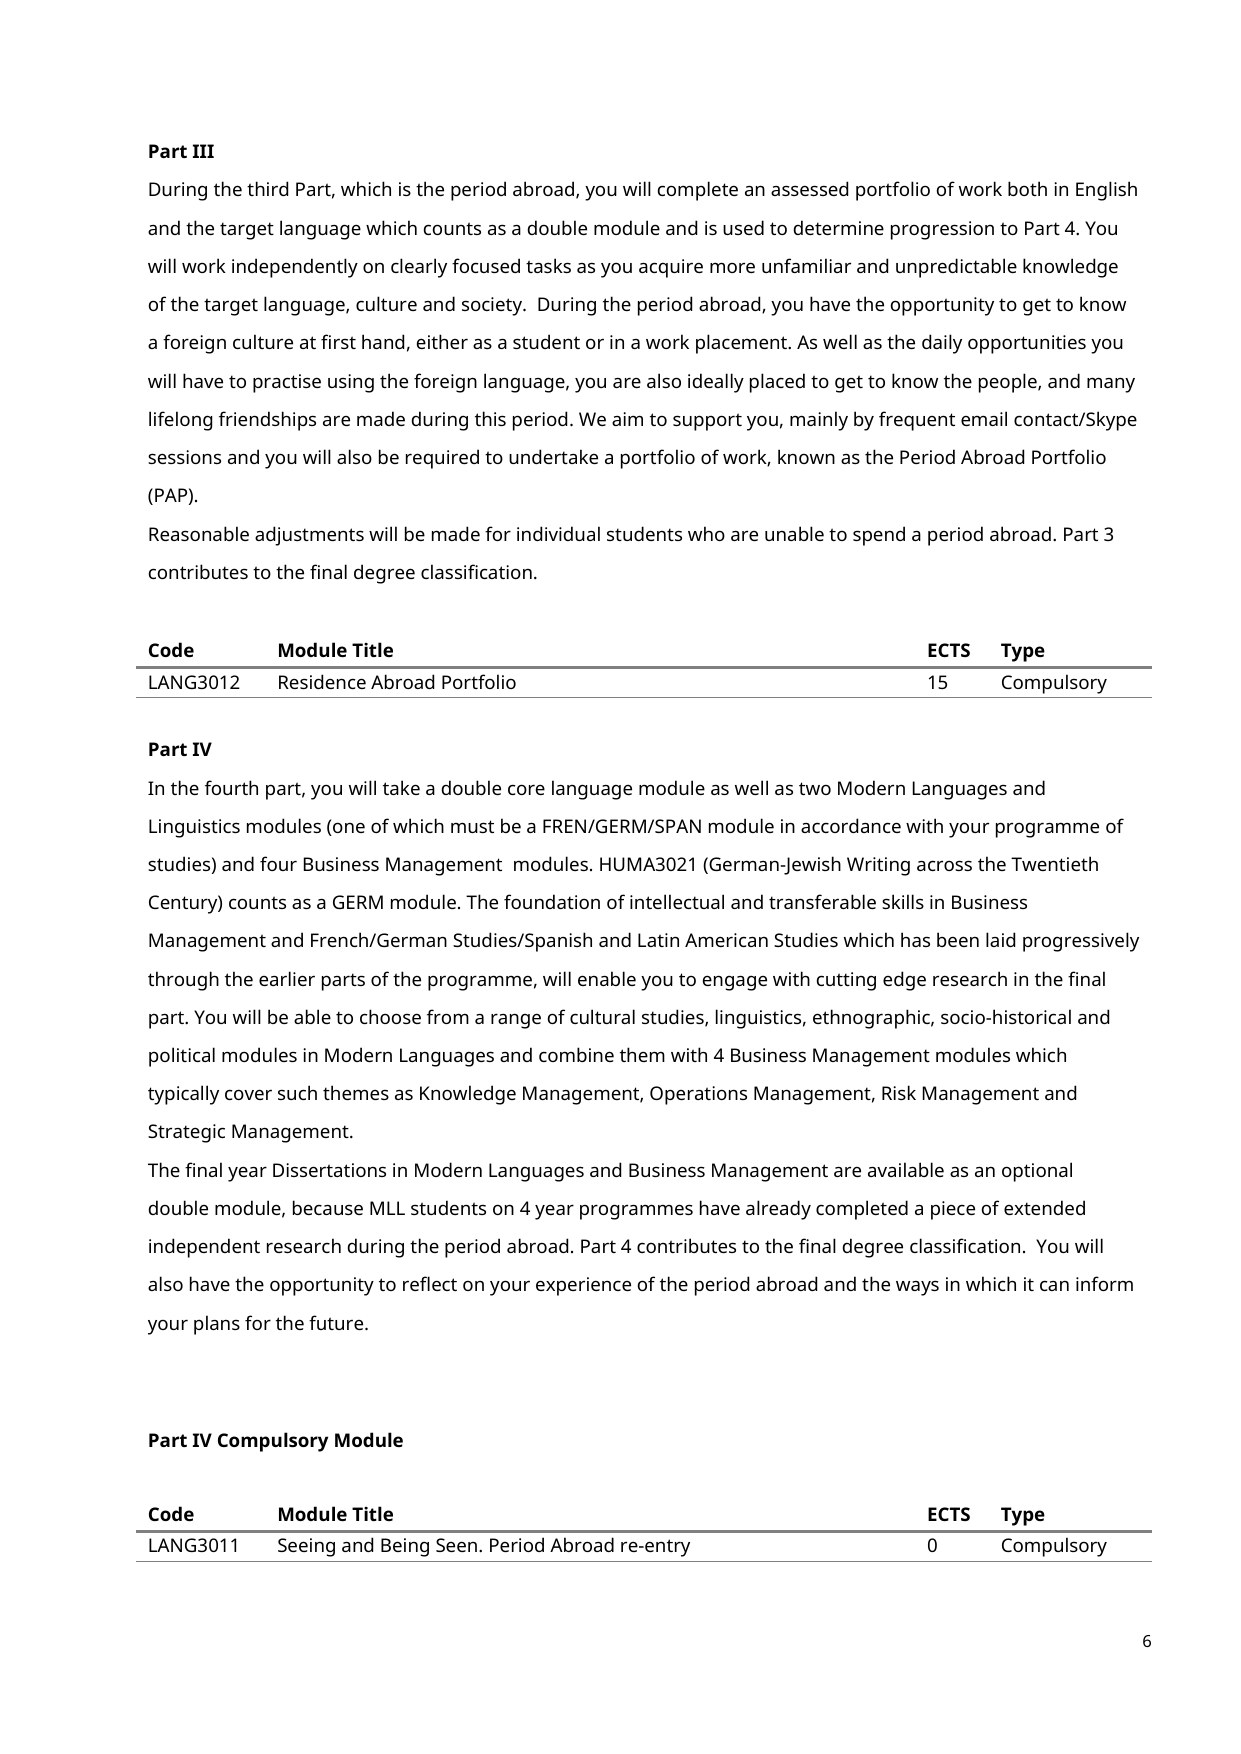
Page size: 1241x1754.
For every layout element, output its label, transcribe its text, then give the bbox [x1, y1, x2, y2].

table_cell LANG3012 [136, 669, 266, 697]
table_cell [136, 1562, 1152, 1598]
table_cell ECTS [916, 1501, 989, 1529]
table_cell Part IV In the fourth part, you will take a double core language module as well as two Modern Languages and Linguistics modules (one of which must be a FREN/GERM/SPAN module in accordance with your programme of studies) and four Business Management modules. HUMA3021 (German-Jewish Writing across the Twentieth Century) counts as a GERM module. The foundation of intellectual and transferable skills in Business Management and French/German Studies/Spanish and Latin American Studies which has been laid progressively through the earlier parts of the programme, will enable you to engage with cutting edge research in the final part. You will be able to choose from a range of cultural studies, linguistics, ethnographic, socio-historical and political modules in Modern Languages and combine them with 4 Business Management modules which typically cover such themes as Knowledge Management, Operations Management, Risk Management and Strategic Management. The final year Dissertations in Modern Languages and Business Management are available as an optional double module, because MLL students on 4 year programmes have already completed a piece of extended independent research during the period abroad. Part 4 contributes to the final degree classification. You will also have the opportunity to reflect on your experience of the period abroad and the ways in which it can inform your plans for the future. [136, 698, 1152, 1389]
table_cell Compulsory [989, 669, 1152, 697]
table_cell 15 [916, 669, 989, 697]
table_cell ECTS [916, 638, 989, 666]
table_cell Residence Abroad Portfolio [266, 669, 916, 697]
table_cell Part IV Compulsory Module [136, 1389, 1152, 1501]
table_cell Part III During the third Part, which is the period abroad, you will complete an assessed portfolio of work both in English and the target language which counts as a double module and is used to determine progression to Part 4. You will work independently on clearly focused tasks as you acquire more unfamiliar and unpredictable knowledge of the target language, culture and society. During the period abroad, you have the opportunity to get to know a foreign culture at first hand, either as a student or in a work placement. As well as the daily opportunities you will have to practise using the foreign language, you are also ideally placed to get to know the people, and many lifelong friendships are made during this period. We aim to support you, mainly by frequent email contact/Skype sessions and you will also be required to undertake a portfolio of work, known as the Period Abroad Portfolio (PAP). Reasonable adjustments will be made for individual students who are unable to spend a period abroad. Part 3 contributes to the final degree classification. [136, 99, 1152, 638]
table_cell Module Title [266, 638, 916, 666]
table_cell LANG3011 [136, 1533, 266, 1561]
table_cell Module Title [266, 1501, 916, 1529]
table_cell Type [989, 1501, 1152, 1529]
table_cell Code [136, 1501, 266, 1529]
table_cell Compulsory [989, 1533, 1152, 1561]
table_cell 0 [916, 1533, 989, 1561]
table_cell Seeing and Being Seen. Period Abroad re-entry [266, 1533, 916, 1561]
table_cell Code [136, 638, 266, 666]
table_cell Type [989, 638, 1152, 666]
